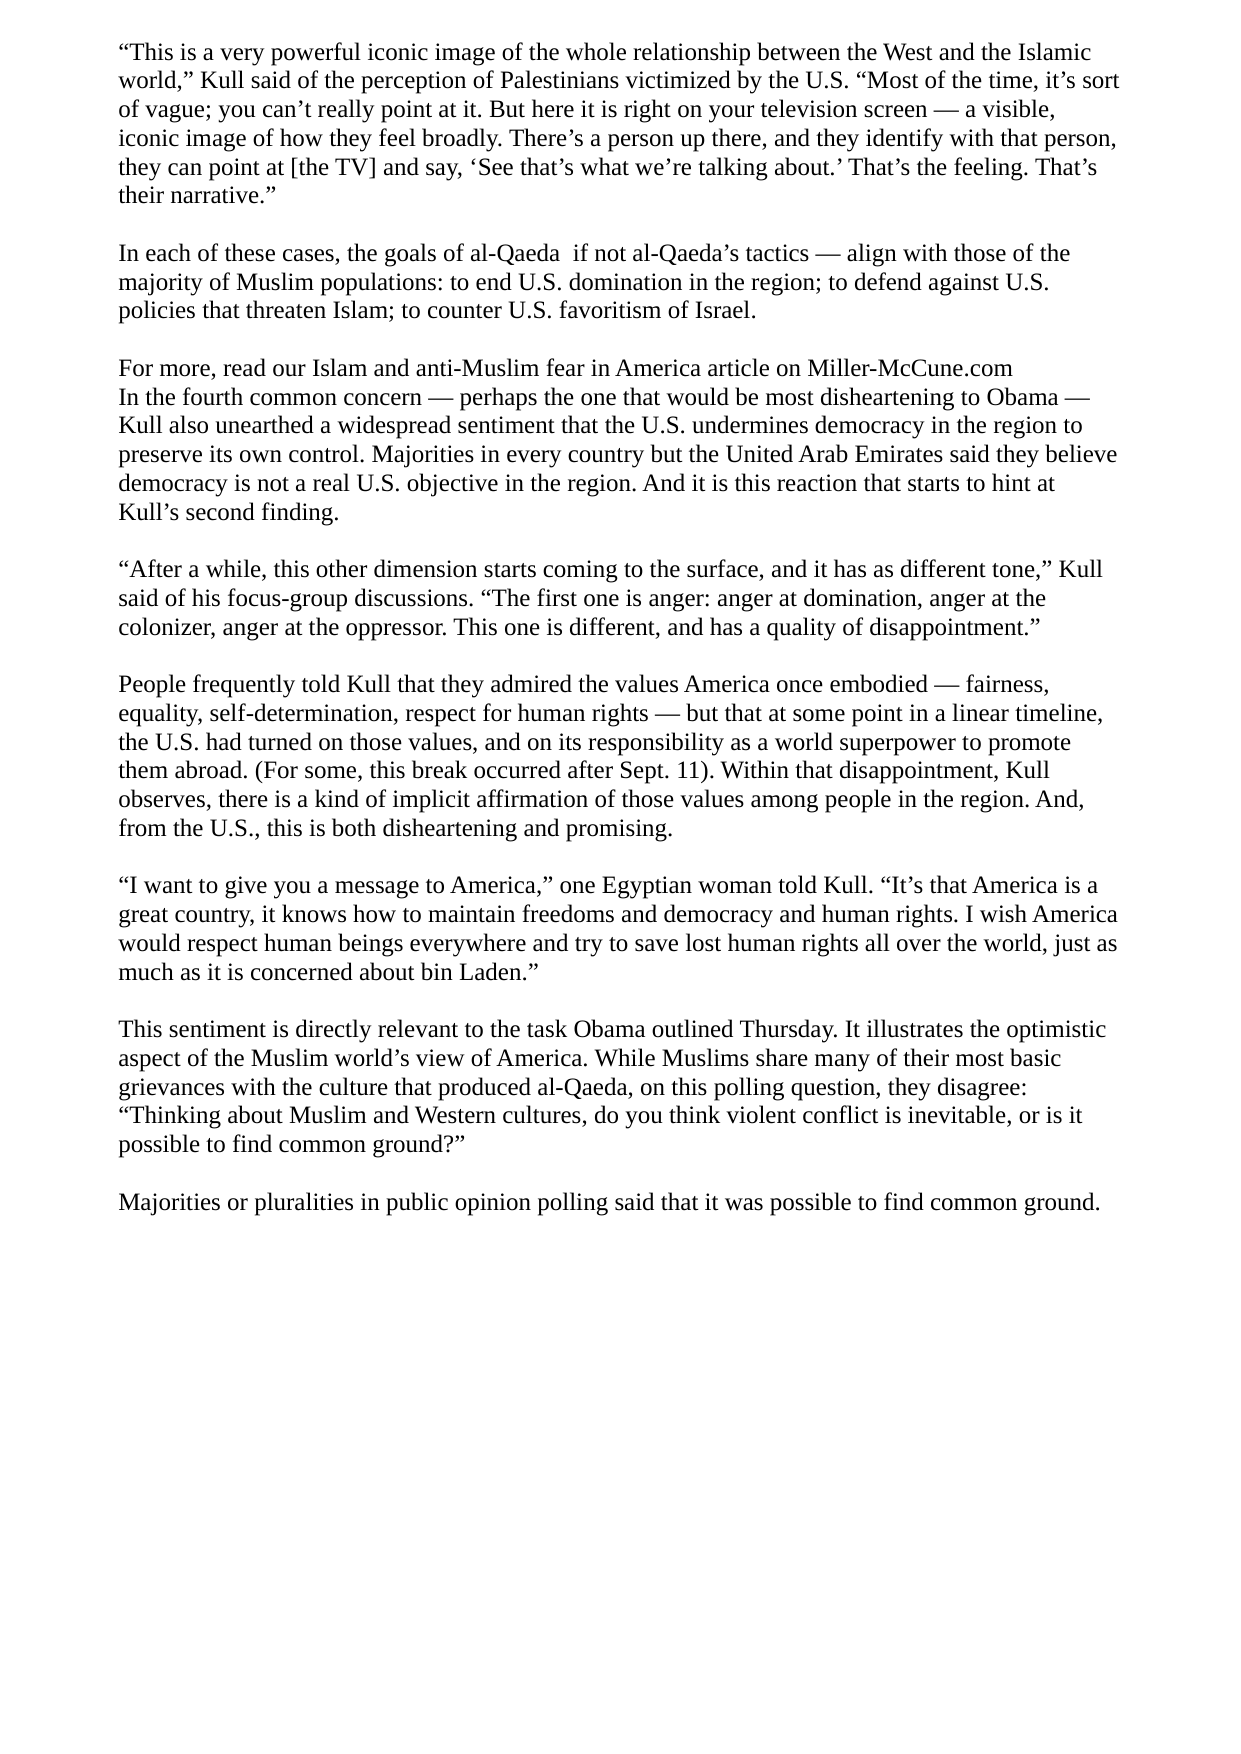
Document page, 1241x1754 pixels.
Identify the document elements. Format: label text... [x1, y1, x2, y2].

text “After a while, this other dimension starts coming to the surface, and it has as different tone,” Kull said of his focus-group discussions. “The first one is anger: anger at domination, anger at the colonizer, anger at the oppressor. This one is different, and has a quality of disappointment.” [118, 554, 1122, 641]
text In the fourth common concern — perhaps the one that would be most disheartening to Obama — Kull also unearthed a widespread sentiment that the U.S. undermines democracy in the region to preserve its own control. Majorities in every country but the United Arab Emirates said they believe democracy is not a real U.S. objective in the region. And it is this reaction that starts to hint at Kull’s second finding. [118, 382, 1122, 526]
text For more, read our Islam and anti-Muslim fear in America article on Miller-McCune.com [118, 353, 1122, 382]
text People frequently told Kull that they admired the values America once embodied — fairness, equality, self-determination, respect for human rights — but that at some point in a linear timeline, the U.S. had turned on those values, and on its responsibility as a world superpower to promote them abroad. (For some, this break occurred after Sept. 11). Within that disappointment, Kull observes, there is a kind of implicit affirmation of those values among people in the region. And, from the U.S., this is both disheartening and promising. [118, 669, 1122, 842]
text “This is a very powerful iconic image of the whole relationship between the West and the Islamic world,” Kull said of the perception of Palestinians victimized by the U.S. “Most of the time, it’s sort of vague; you can’t really point at it. But here it is right on your television screen — a visible, iconic image of how they feel broadly. There’s a person up there, and they identify with that person, they can point at [the TV] and say, ‘See that’s what we’re talking about.’ That’s the feeling. That’s their narrative.” [118, 37, 1122, 209]
text This sentiment is directly relevant to the task Obama outlined Thursday. It illustrates the optimistic aspect of the Muslim world’s view of America. While Muslims share many of their most basic grievances with the culture that produced al-Qaeda, on this polling question, they disagree: “Thinking about Muslim and Western cultures, do you think violent conflict is inevitable, or is it possible to find common ground?” [118, 1014, 1122, 1158]
text Majorities or pluralities in public opinion polling said that it was possible to find common ground. [118, 1187, 1122, 1216]
text “I want to give you a message to America,” one Egyptian woman told Kull. “It’s that America is a great country, it knows how to maintain freedoms and democracy and human rights. I wish America would respect human beings everywhere and try to save lost human rights all over the world, just as much as it is concerned about bin Laden.” [118, 871, 1122, 986]
text In each of these cases, the goals of al-Qaeda ­ if not al-Qaeda’s tactics — align with those of the majority of Muslim populations: to end U.S. domination in the region; to defend against U.S. policies that threaten Islam; to counter U.S. favoritism of Israel. [118, 238, 1122, 324]
